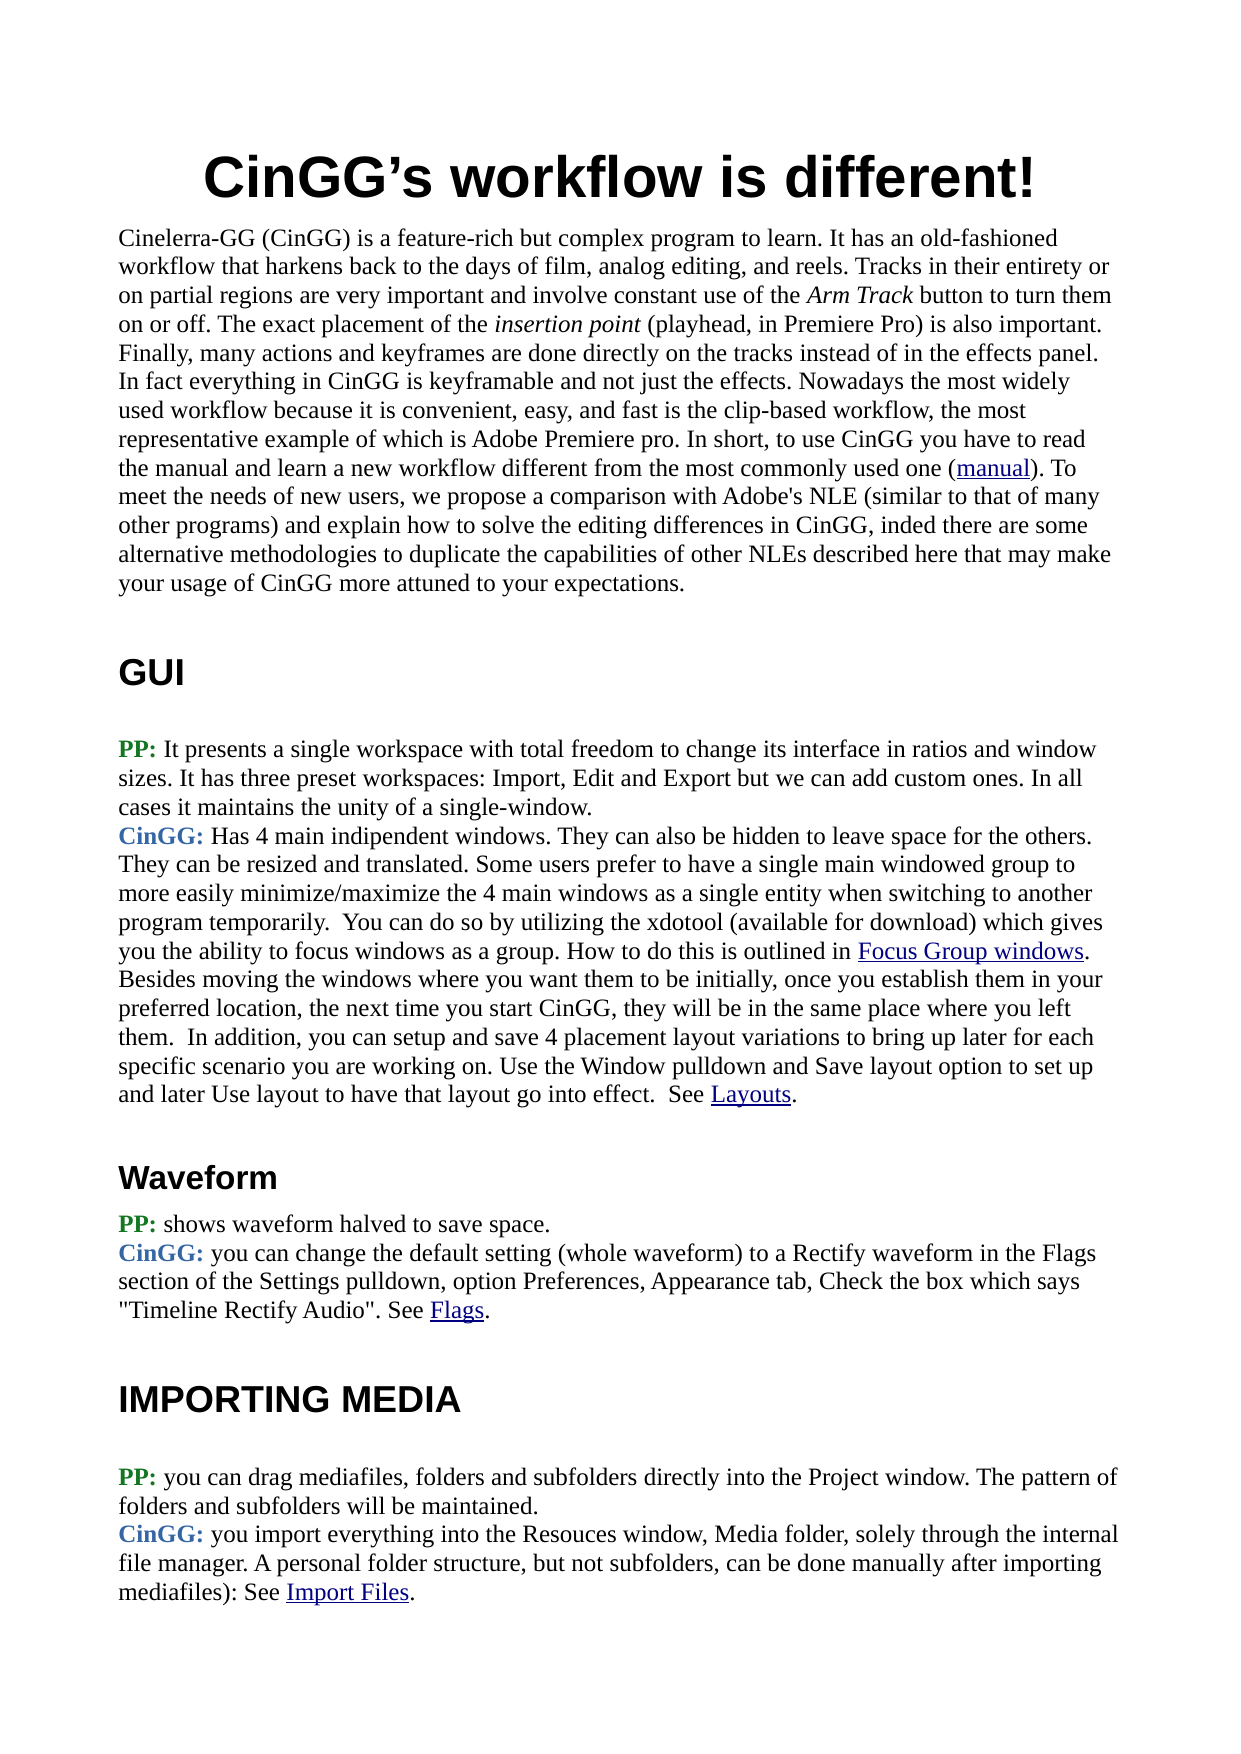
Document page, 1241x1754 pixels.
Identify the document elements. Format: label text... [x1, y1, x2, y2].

text CinGG: Has 4 main indipendent windows. They can also be hidden to leave space for the others. They can be resized and translated. Some users prefer to have a single main windowed group to more easily minimize/maximize the 4 main windows as a single entity when switching to another program temporarily. You can do so by utilizing the xdotool (available for download) which gives you the ability to focus windows as a group. How to do this is outlined in Focus Group windows. Besides moving the windows where you want them to be initially, once you establish them in your preferred location, the next time you start CinGG, they will be in the same place where you left them. In addition, you can setup and save 4 placement layout variations to bring up later for each specific scenario you are working on. Use the Window pulldown and Save layout option to set up and later Use layout to have that layout go into effect. See Layouts. [118, 821, 1122, 1108]
subtitle IMPORTING MEDIA [118, 1378, 1122, 1421]
text CinGG: you can change the default setting (whole waveform) to a Rectify waveform in the Flags section of the Settings pulldown, option Preferences, Appearance tab, Check the box which says "Timeline Rectify Audio". See Flags. [118, 1238, 1122, 1324]
subtitle Waveform [118, 1158, 1122, 1196]
text Cinelerra-GG (CinGG) is a feature-rich but complex program to learn. It has an old-fashioned workflow that harkens back to the days of film, analog editing, and reels. Tracks in their entirety or on partial regions are very important and involve constant use of the Arm Track button to turn them on or off. The exact placement of the insertion point (playhead, in Premiere Pro) is also important. Finally, many actions and keyframes are done directly on the tracks instead of in the effects panel. In fact everything in CinGG is keyframable and not just the effects. Nowadays the most widely used workflow because it is convenient, easy, and fast is the clip-based workflow, the most representative example of which is Adobe Premiere pro. In short, to use CinGG you have to read the manual and learn a new workflow different from the most commonly used one (manual). To meet the needs of new users, we propose a comparison with Adobe's NLE (similar to that of many other programs) and explain how to solve the editing differences in CinGG, inded there are some alternative methodologies to duplicate the capabilities of other NLEs described here that may make your usage of CinGG more attuned to your expectations. [118, 223, 1122, 596]
subtitle GUI [118, 650, 1122, 693]
text PP: It presents a single workspace with total freedom to change its interface in ratios and window sizes. It has three preset workspaces: Import, Edit and Export but we can add custom ones. In all cases it maintains the unity of a single-window. [118, 734, 1122, 821]
text CinGG: you import everything into the Resouces window, Media folder, solely through the internal file manager. A personal folder structure, but not subfolders, can be done manually after importing mediafiles): See Import Files. [118, 1519, 1122, 1606]
text PP: shows waveform halved to save space. [118, 1209, 1122, 1238]
title CinGG’s workflow is different! [118, 143, 1122, 210]
text PP: you can drag mediafiles, folders and subfolders directly into the Project window. The pattern of folders and subfolders will be maintained. [118, 1462, 1122, 1519]
